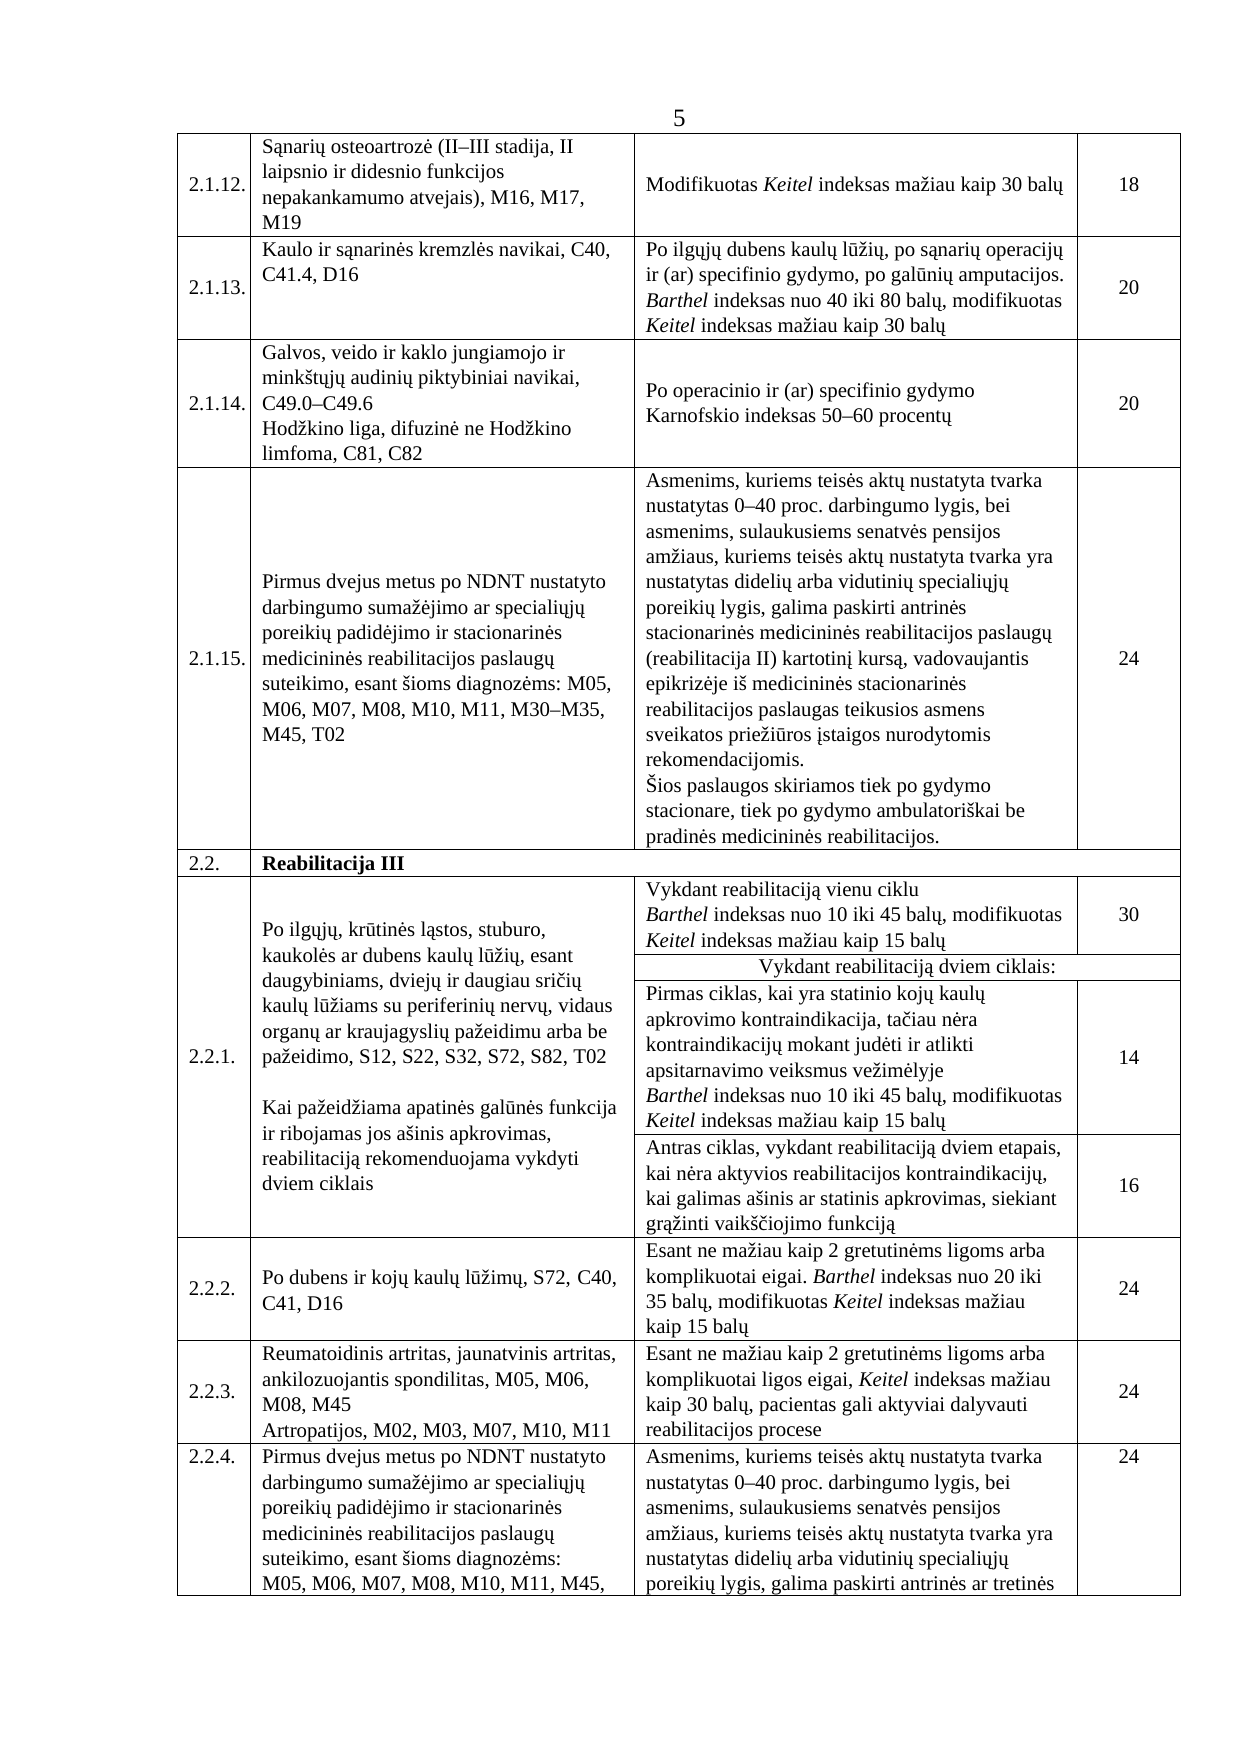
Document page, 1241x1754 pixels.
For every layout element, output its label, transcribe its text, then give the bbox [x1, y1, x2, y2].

table_cell Sąnarių osteoartrozė (II–III stadija, II laipsnio ir didesnio funkcijos nepakankamumo atvejais), M16, M17, M19 [251, 134, 634, 236]
table_cell Vykdant reabilitaciją dviem ciklais: [635, 955, 1180, 980]
table_cell Reumatoidinis artritas, jaunatvinis artritas, ankilozuojantis spondilitas, M05, M06, M08, M45 Artropatijos, M02, M03, M07, M10, M11 [251, 1341, 634, 1443]
table_cell 2.2. [178, 850, 250, 876]
table_cell 18 [1078, 134, 1180, 236]
table_cell Pirmas ciklas, kai yra statinio kojų kaulų apkrovimo kontraindikacija, tačiau nėra kontraindikacijų mokant judėti ir atlikti apsitarnavimo veiksmus vežimėlyje Barthel indeksas nuo 10 iki 45 balų, modifikuotas Keitel indeksas mažiau kaip 15 balų [635, 981, 1077, 1134]
table_cell Kaulo ir sąnarinės kremzlės navikai, C40, C41.4, D16 [251, 237, 634, 339]
table_cell 2.2.4. [178, 1444, 250, 1595]
table_cell 2.2.2. [178, 1238, 250, 1340]
table_cell 20 [1078, 340, 1180, 467]
table_cell 2.2.1. [178, 877, 250, 1237]
table_cell Esant ne mažiau kaip 2 gretutinėms ligoms arba komplikuotai eigai. Barthel indeksas nuo 20 iki 35 balų, modifikuotas Keitel indeksas mažiau kaip 15 balų [635, 1238, 1077, 1340]
table_cell 2.1.15. [178, 468, 250, 849]
table_cell 2.1.14. [178, 340, 250, 467]
table_cell Po dubens ir kojų kaulų lūžimų, S72, C40, C41, D16 [251, 1238, 634, 1340]
table_cell Antras ciklas, vykdant reabilitaciją dviem etapais, kai nėra aktyvios reabilitacijos kontraindikacijų, kai galimas ašinis ar statinis apkrovimas, siekiant grąžinti vaikščiojimo funkciją [635, 1135, 1077, 1237]
table_cell Galvos, veido ir kaklo jungiamojo ir minkštųjų audinių piktybiniai navikai, C49.0–C49.6 Hodžkino liga, difuzinė ne Hodžkino limfoma, C81, C82 [251, 340, 634, 467]
table_cell 20 [1078, 237, 1180, 339]
table_cell 30 [1078, 877, 1180, 953]
table_cell 24 [1078, 1238, 1180, 1340]
table_cell Asmenims, kuriems teisės aktų nustatyta tvarka nustatytas 0–40 proc. darbingumo lygis, bei asmenims, sulaukusiems senatvės pensijos amžiaus, kuriems teisės aktų nustatyta tvarka yra nustatytas didelių arba vidutinių specialiųjų poreikių lygis, galima paskirti antrinės stacionarinės medicininės reabilitacijos paslaugų (reabilitacija II) kartotinį kursą, vadovaujantis epikrizėje iš medicininės stacionarinės reabilitacijos paslaugas teikusios asmens sveikatos priežiūros įstaigos nurodytomis rekomendacijomis. Šios paslaugos skiriamos tiek po gydymo stacionare, tiek po gydymo ambulatoriškai be pradinės medicininės reabilitacijos. [635, 468, 1077, 849]
table_cell Pirmus dvejus metus po NDNT nustatyto darbingumo sumažėjimo ar specialiųjų poreikių padidėjimo ir stacionarinės medicininės reabilitacijos paslaugų suteikimo, esant šioms diagnozėms: M05, M06, M07, M08, M10, M11, M45, [251, 1444, 634, 1595]
table_cell 14 [1078, 981, 1180, 1134]
table_cell 24 [1078, 468, 1180, 849]
table_cell Reabilitacija III [251, 850, 1180, 876]
table_cell Vykdant reabilitaciją vienu ciklu Barthel indeksas nuo 10 iki 45 balų, modifikuotas Keitel indeksas mažiau kaip 15 balų [635, 877, 1077, 953]
table_cell 2.1.12. [178, 134, 250, 236]
table_cell 16 [1078, 1135, 1180, 1237]
table_cell Esant ne mažiau kaip 2 gretutinėms ligoms arba komplikuotai ligos eigai, Keitel indeksas mažiau kaip 30 balų, pacientas gali aktyviai dalyvauti reabilitacijos procese [635, 1341, 1077, 1443]
table_cell Pirmus dvejus metus po NDNT nustatyto darbingumo sumažėjimo ar specialiųjų poreikių padidėjimo ir stacionarinės medicininės reabilitacijos paslaugų suteikimo, esant šioms diagnozėms: M05, M06, M07, M08, M10, M11, M30–M35, M45, T02 [251, 468, 634, 849]
table_cell 24 [1078, 1341, 1180, 1443]
table_cell 2.1.13. [178, 237, 250, 339]
table_cell Asmenims, kuriems teisės aktų nustatyta tvarka nustatytas 0–40 proc. darbingumo lygis, bei asmenims, sulaukusiems senatvės pensijos amžiaus, kuriems teisės aktų nustatyta tvarka yra nustatytas didelių arba vidutinių specialiųjų poreikių lygis, galima paskirti antrinės ar tretinės [635, 1444, 1077, 1595]
table_cell Po operacinio ir (ar) specifinio gydymo Karnofskio indeksas 50–60 procentų [635, 340, 1077, 467]
table_cell 2.2.3. [178, 1341, 250, 1443]
table_cell 24 [1078, 1444, 1180, 1595]
table_cell Modifikuotas Keitel indeksas mažiau kaip 30 balų [635, 134, 1077, 236]
table_cell Po ilgųjų, krūtinės ląstos, stuburo, kaukolės ar dubens kaulų lūžių, esant daugybiniams, dviejų ir daugiau sričių kaulų lūžiams su periferinių nervų, ​vidaus organų ar kraujagyslių pažeidimu arba be pažeidimo, S12, S22, S32, S72, S82, T02 Kai pažeidžiama apatinės galūnės funkcija ir ribojamas jos ašinis apkrovimas, reabilitaciją rekomenduojama vykdyti dviem ciklais [251, 877, 634, 1237]
table_cell Po ilgųjų dubens kaulų lūžių, po sąnarių operacijų ir (ar) specifinio gydymo, po galūnių amputacijos. Barthel indeksas nuo 40 iki 80 balų, modifikuotas Keitel indeksas mažiau kaip 30 balų [635, 237, 1077, 339]
